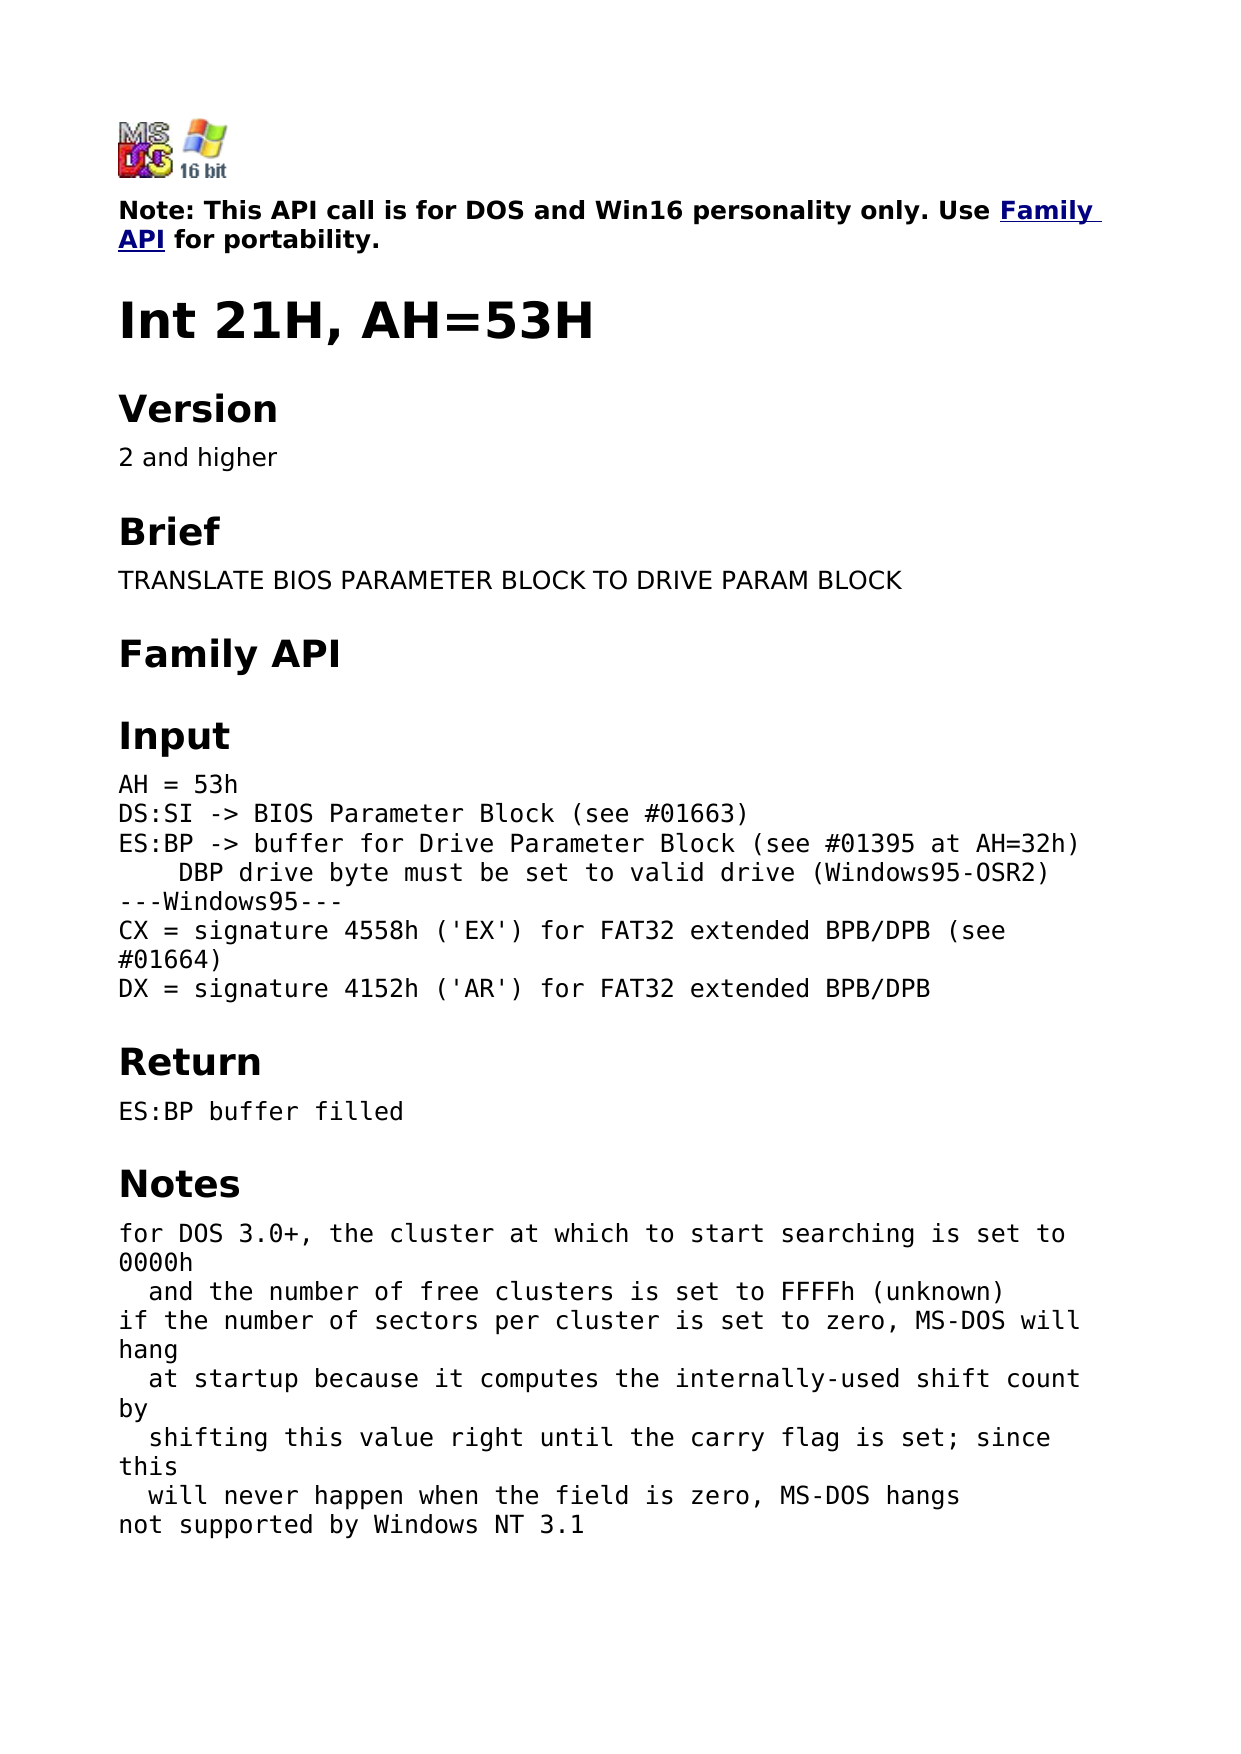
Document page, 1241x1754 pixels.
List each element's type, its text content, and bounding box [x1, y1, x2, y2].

subtitle Brief [118, 510, 1122, 554]
subtitle Int 21H, AH=53H [118, 292, 1122, 350]
text TRANSLATE BIOS PARAMETER BLOCK TO DRIVE PARAM BLOCK [118, 566, 1122, 596]
text Note: This API call is for DOS and Win16 personality only. Use Family API for portability. [118, 196, 1122, 254]
text ES:BP buffer filled [118, 1097, 1122, 1126]
subtitle Return [118, 1041, 1122, 1084]
text 2 and higher [118, 444, 1122, 473]
picture [118, 122, 173, 178]
picture [180, 118, 228, 178]
text AH = 53h DS:SI -> BIOS Parameter Block (see #01663) ES:BP -> buffer for Drive Parameter Block (see #01395 at AH=32h) DBP drive byte must be set to valid drive (Windows95-OSR2) ---Windows95--- CX = signature 4558h ('EX') for FAT32 extended BPB/DPB (see #01664) DX = signature 4152h ('AR') for FAT32 extended BPB/DPB [118, 770, 1122, 1004]
subtitle Notes [118, 1163, 1122, 1206]
subtitle Input [118, 714, 1122, 758]
text for DOS 3.0+, the cluster at which to start searching is set to 0000h and the number of free clusters is set to FFFFh (unknown) if the number of sectors per cluster is set to zero, MS-DOS will hang at startup because it computes the internally-used shift count by shifting this value right until the carry flag is set; since this will never happen when the field is zero, MS-DOS hangs not supported by Windows NT 3.1 [118, 1219, 1122, 1569]
subtitle Family API [118, 633, 1122, 677]
subtitle Version [118, 387, 1122, 431]
